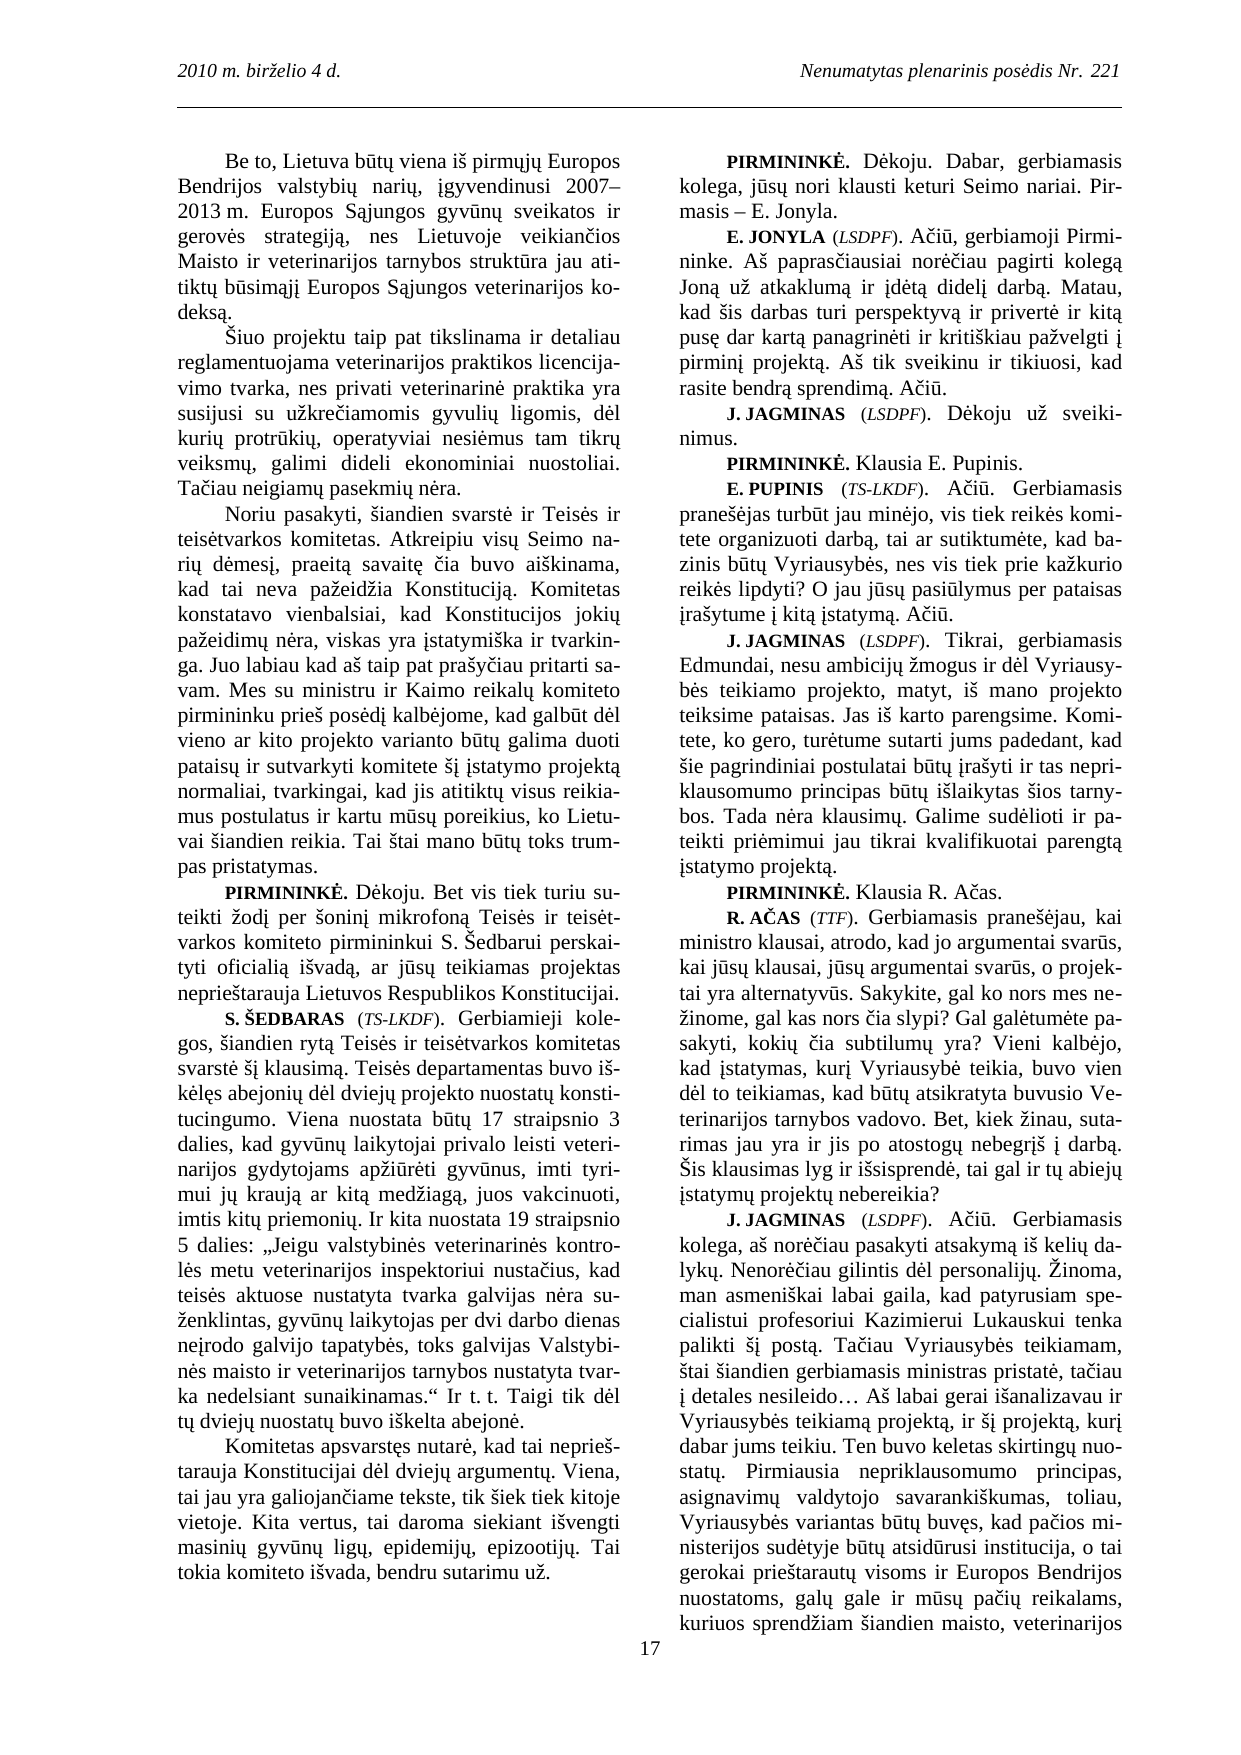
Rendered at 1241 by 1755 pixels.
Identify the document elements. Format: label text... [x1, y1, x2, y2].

text PIRMININKĖ. Klau­sia R. Ačas. [679, 879, 1122, 904]
text Ko­mi­te­tas ap­svars­tęs nu­ta­rė, kad tai ne­pri­eš­ta­rau­ja Kon­sti­tu­ci­jai dėl dvie­jų ar­gu­men­tų. Vie­na, tai jau yra ga­lio­jan­čia­me teks­te, tik šiek tiek ki­to­je vie­to­je. Ki­ta ver­tus, tai da­ro­ma sie­kiant iš­veng­ti ma­si­nių gy­vū­nų li­gų, epi­de­mi­jų, epi­zo­o­ti­jų. Tai to­kia ko­mi­te­to iš­va­da, ben­dru su­ta­ri­mu už. [177, 1433, 620, 1584]
text Be to, Lie­tu­va bū­tų vie­na iš pir­mų­jų Eu­ro­pos Ben­dri­jos vals­ty­bių na­rių, įgy­ven­di­nu­si 2007–2013 m. Eu­ro­pos Są­jun­gos gy­vū­nų svei­ka­tos ir ge­ro­vės stra­te­gi­ją, nes Lie­tu­vo­je vei­kian­čios Mais­to ir ve­te­ri­na­ri­jos tar­ny­bos struk­tū­ra jau ati­tik­tų bū­si­mą­jį Eu­ro­pos Są­jun­gos ve­te­ri­na­ri­jos ko­dek­są. [177, 148, 620, 324]
text PIRMININKĖ. Dė­ko­ju. Da­bar, ger­bia­ma­sis ko­le­ga, jū­sų no­ri klaus­ti ke­tu­ri Sei­mo na­riai. Pir­ma­sis – E. Jo­ny­la. [679, 148, 1122, 223]
text J. JAGMINAS (LSDPF). Ačiū. Ger­bia­ma­sis ko­le­ga, aš no­rė­čiau pa­sa­ky­ti at­sa­ky­mą iš ke­lių da­ly­kų. Ne­no­rė­čiau gi­lin­tis dėl per­so­na­li­jų. Ži­no­ma, man as­me­niš­kai la­bai gai­la, kad pa­ty­ru­siam spe­cia­lis­tui pro­fe­so­riui Ka­zi­mie­rui Lu­kaus­kui ten­ka pa­lik­ti šį pos­tą. Ta­čiau Vy­riau­sy­bės tei­kia­mam, štai šian­dien ger­bia­ma­sis mi­nist­ras pri­sta­tė, ta­čiau į de­ta­les ne­si­lei­do… Aš la­bai ge­rai iš­ana­li­za­vau ir Vy­riau­sy­bės tei­kia­mą pro­jek­tą, ir šį pro­jek­tą, ku­rį da­bar jums tei­kiu. Ten bu­vo ke­le­tas skir­tin­gų nuo­sta­tų. Pir­miau­sia ne­pri­klau­so­mu­mo prin­ci­pas, asig­na­vi­mų val­dy­to­jo sa­va­ran­kiš­ku­mas, to­liau, Vy­riau­sy­bės va­rian­tas bū­tų bu­vęs, kad pa­čios mi­nis­te­ri­jos su­dė­ty­je bū­tų at­si­dū­ru­si ins­ti­tu­ci­ja, o tai ge­ro­kai prieš­ta­rau­tų vi­soms ir Eu­ro­pos Ben­dri­jos nuo­sta­toms, ga­lų ga­le ir mū­sų pa­čių rei­ka­lams, ku­riuos spren­džiam šian­dien mais­to, ve­te­ri­na­ri­jos [679, 1206, 1122, 1635]
text PIRMININKĖ. Dė­ko­ju. Bet vis tiek tu­riu su­teik­ti žo­dį per šo­ni­nį mik­ro­fo­ną Tei­sės ir tei­sėt­var­kos ko­mi­te­to pir­mi­nin­kui S. Šed­ba­rui per­skai­ty­ti ofi­cia­lią iš­va­dą, ar jū­sų tei­kia­mas pro­jek­tas ne­pri­eš­ta­rau­ja Lie­tu­vos Res­pub­li­kos Kon­sti­tu­ci­jai. [177, 879, 620, 1005]
text R. AČAS (TTF). Ger­bia­ma­sis pra­ne­šė­jau, kai mi­nist­ro klau­sai, at­ro­do, kad jo ar­gu­men­tai sva­rūs, kai jū­sų klau­sai, jū­sų ar­gu­men­tai sva­rūs, o pro­jek­tai yra al­ter­na­ty­vūs. Sa­ky­ki­te, gal ko nors mes ne­ži­no­me, gal kas nors čia sly­pi? Gal ga­lė­tu­mė­te pa­sa­ky­ti, ko­kių čia sub­ti­lu­mų yra? Vie­ni kal­bė­jo, kad įsta­ty­mas, ku­rį Vy­riau­sy­bė tei­kia, bu­vo vien dėl to tei­kia­mas, kad bū­tų at­si­kra­ty­ta bu­vu­sio Ve­te­ri­na­ri­jos tar­ny­bos va­do­vo. Bet, kiek ži­nau, su­ta­ri­mas jau yra ir jis po atos­to­gų ne­be­grįš į dar­bą. Šis klau­si­mas lyg ir iš­si­spren­dė, tai gal ir tų abie­jų įsta­ty­mų pro­jek­tų ne­be­rei­kia? [679, 904, 1122, 1206]
text PIRMININKĖ. Klau­sia E. Pu­pi­nis. [679, 450, 1122, 475]
text J. JAGMINAS (LSDPF). Tik­rai, ger­bia­ma­sis Ed­mun­dai, ne­su am­bi­ci­jų žmo­gus ir dėl Vy­riau­sy­bės tei­kia­mo pro­jek­to, ma­tyt, iš ma­no pro­jek­to teik­si­me pa­tai­sas. Jas iš kar­to pa­reng­si­me. Ko­mi­te­te, ko ge­ro, tu­rė­tu­me su­tar­ti jums pa­de­dant, kad šie pa­grin­di­niai pos­tu­latai bū­tų įra­šy­ti ir tas ne­pri­klau­so­mu­mo prin­ci­pas bū­tų iš­lai­ky­tas šios tar­ny­bos. Ta­da nė­ra klau­si­mų. Ga­li­me su­dė­lio­ti ir pa­teik­ti pri­ėmi­mui jau tik­rai kva­li­fi­kuo­tai pa­reng­tą įsta­ty­mo pro­jek­tą. [679, 627, 1122, 879]
text S. ŠEDBARAS (TS-LKDF). Ger­bia­mie­ji ko­le­gos, šian­dien ry­tą Tei­sės ir tei­sėt­var­kos ko­mi­te­tas svars­tė šį klau­si­mą. Tei­sės de­par­ta­men­tas bu­vo iš­kė­lęs abe­jo­nių dėl dvie­jų pro­jek­to nuo­sta­tų kon­sti­tu­cin­gu­mo. Vie­na nuo­sta­ta bū­tų 17 straips­nio 3 da­lies, kad gy­vū­nų lai­ky­to­jai pri­va­lo leis­ti ve­te­ri­na­ri­jos gy­dy­to­jams ap­žiū­rė­ti gy­vū­nus, im­ti ty­ri­mui jų krau­ją ar ki­tą me­džia­gą, juos vak­ci­nuo­ti, im­tis ki­tų prie­mo­nių. Ir ki­ta nuo­sta­ta 19 straips­nio 5 da­lies: „Jei­gu vals­ty­bi­nės ve­te­ri­na­ri­nės kon­tro­lės me­tu ve­te­ri­na­ri­jos ins­pek­to­riui nu­sta­čius, kad tei­sės ak­tuo­se nu­sta­ty­ta tvar­ka gal­vi­jas nė­ra su­žen­klin­tas, gy­vū­nų lai­ky­to­jas per dvi dar­bo die­nas ne­įro­do gal­vi­jo ta­pa­ty­bės, toks gal­vi­jas Vals­ty­bi­nės mais­to ir ve­te­ri­na­ri­jos tar­ny­bos nu­sta­ty­ta tvar­ka ne­del­siant su­nai­ki­na­mas.“ Ir t. t. Tai­gi tik dėl tų dvie­jų nuo­sta­tų bu­vo iš­kel­ta abe­jo­nė. [177, 1005, 620, 1433]
text E. JONYLA (LSDPF). Ačiū, ger­bia­mo­ji Pir­mi­nin­ke. Aš pa­pras­čiau­siai no­rė­čiau pa­gir­ti ko­le­gą Jo­ną už at­kak­lu­mą ir įdė­tą di­de­lį dar­bą. Ma­tau, kad šis dar­bas tu­ri per­spek­ty­vą ir pri­ver­tė ir ki­tą pu­sę dar kar­tą pa­nag­ri­nė­ti ir kri­tiš­kiau pa­žvelg­ti į pir­mi­nį pro­jek­tą. Aš tik svei­ki­nu ir ti­kiuo­si, kad ra­si­te ben­drą spren­di­mą. Ačiū. [679, 223, 1122, 400]
text J. JAGMINAS (LSDPF). Dė­ko­ju už svei­ki­nimus. [679, 400, 1122, 450]
text E. PUPINIS (TS-LKDF). Ačiū. Ger­bia­ma­sis pra­ne­šė­jas tur­būt jau mi­nė­jo, vis tiek rei­kės ko­mi­te­te or­ga­ni­zuo­ti dar­bą, tai ar su­tik­tu­mė­te, kad ba­zi­nis bū­tų Vy­riau­sy­bės, nes vis tiek prie kaž­ku­rio rei­kės lip­dy­ti? O jau jū­sų pa­siū­ly­mus per pa­tai­sas įra­šy­tu­me į ki­tą įsta­ty­mą. Ačiū. [679, 475, 1122, 627]
text No­riu pa­sa­ky­ti, šian­dien svars­tė ir Tei­sės ir tei­sėt­var­kos ko­mi­te­tas. At­krei­piu vi­sų Sei­mo na­rių dė­me­sį, pra­ei­tą sa­vai­tę čia bu­vo aiš­ki­na­ma, kad tai ne­va pa­žei­džia Kon­sti­tu­ci­ją. Ko­mi­te­tas kon­sta­ta­vo vien­bal­siai, kad Kon­sti­tu­ci­jos jo­kių pa­žei­di­mų nė­ra, vis­kas yra įsta­ty­miš­ka ir tvar­kin­ga. Juo la­biau kad aš taip pat pra­šy­čiau pri­tar­ti sa­vam. Mes su mi­nist­ru ir Kai­mo rei­ka­lų ko­mi­te­to pir­mi­nin­ku prieš po­sė­dį kal­bė­jo­me, kad gal­būt dėl vie­no ar ki­to pro­jek­to va­rian­to bū­tų ga­li­ma duo­ti pa­tai­sų ir su­tvar­ky­ti ko­mi­te­te šį įsta­ty­mo pro­jek­tą nor­ma­liai, tvar­kin­gai, kad jis ati­tik­tų vi­sus rei­kia­mus pos­tu­latus ir kar­tu mū­sų po­rei­kius, ko Lie­tu­vai šian­dien rei­kia. Tai štai ma­no bū­tų toks trum­pas pri­sta­ty­mas. [177, 501, 620, 879]
text Šiuo pro­jek­tu taip pat tiks­li­na­ma ir de­ta­liau reg­la­men­tuo­ja­ma ve­te­ri­na­ri­jos prak­ti­kos li­cen­ci­ja­vi­mo tvar­ka, nes pri­va­ti ve­te­ri­na­ri­nė prak­ti­ka yra su­si­ju­si su už­kre­čia­mo­mis gy­vu­lių li­go­mis, dėl ku­rių pro­trū­kių, ope­ra­ty­viai ne­si­ė­mus tam tik­rų vei­ks­mų, ga­li­mi di­de­li eko­no­mi­niai nuos­to­liai. Ta­­čiau nei­gia­mų pa­sek­mių nė­ra. [177, 324, 620, 501]
